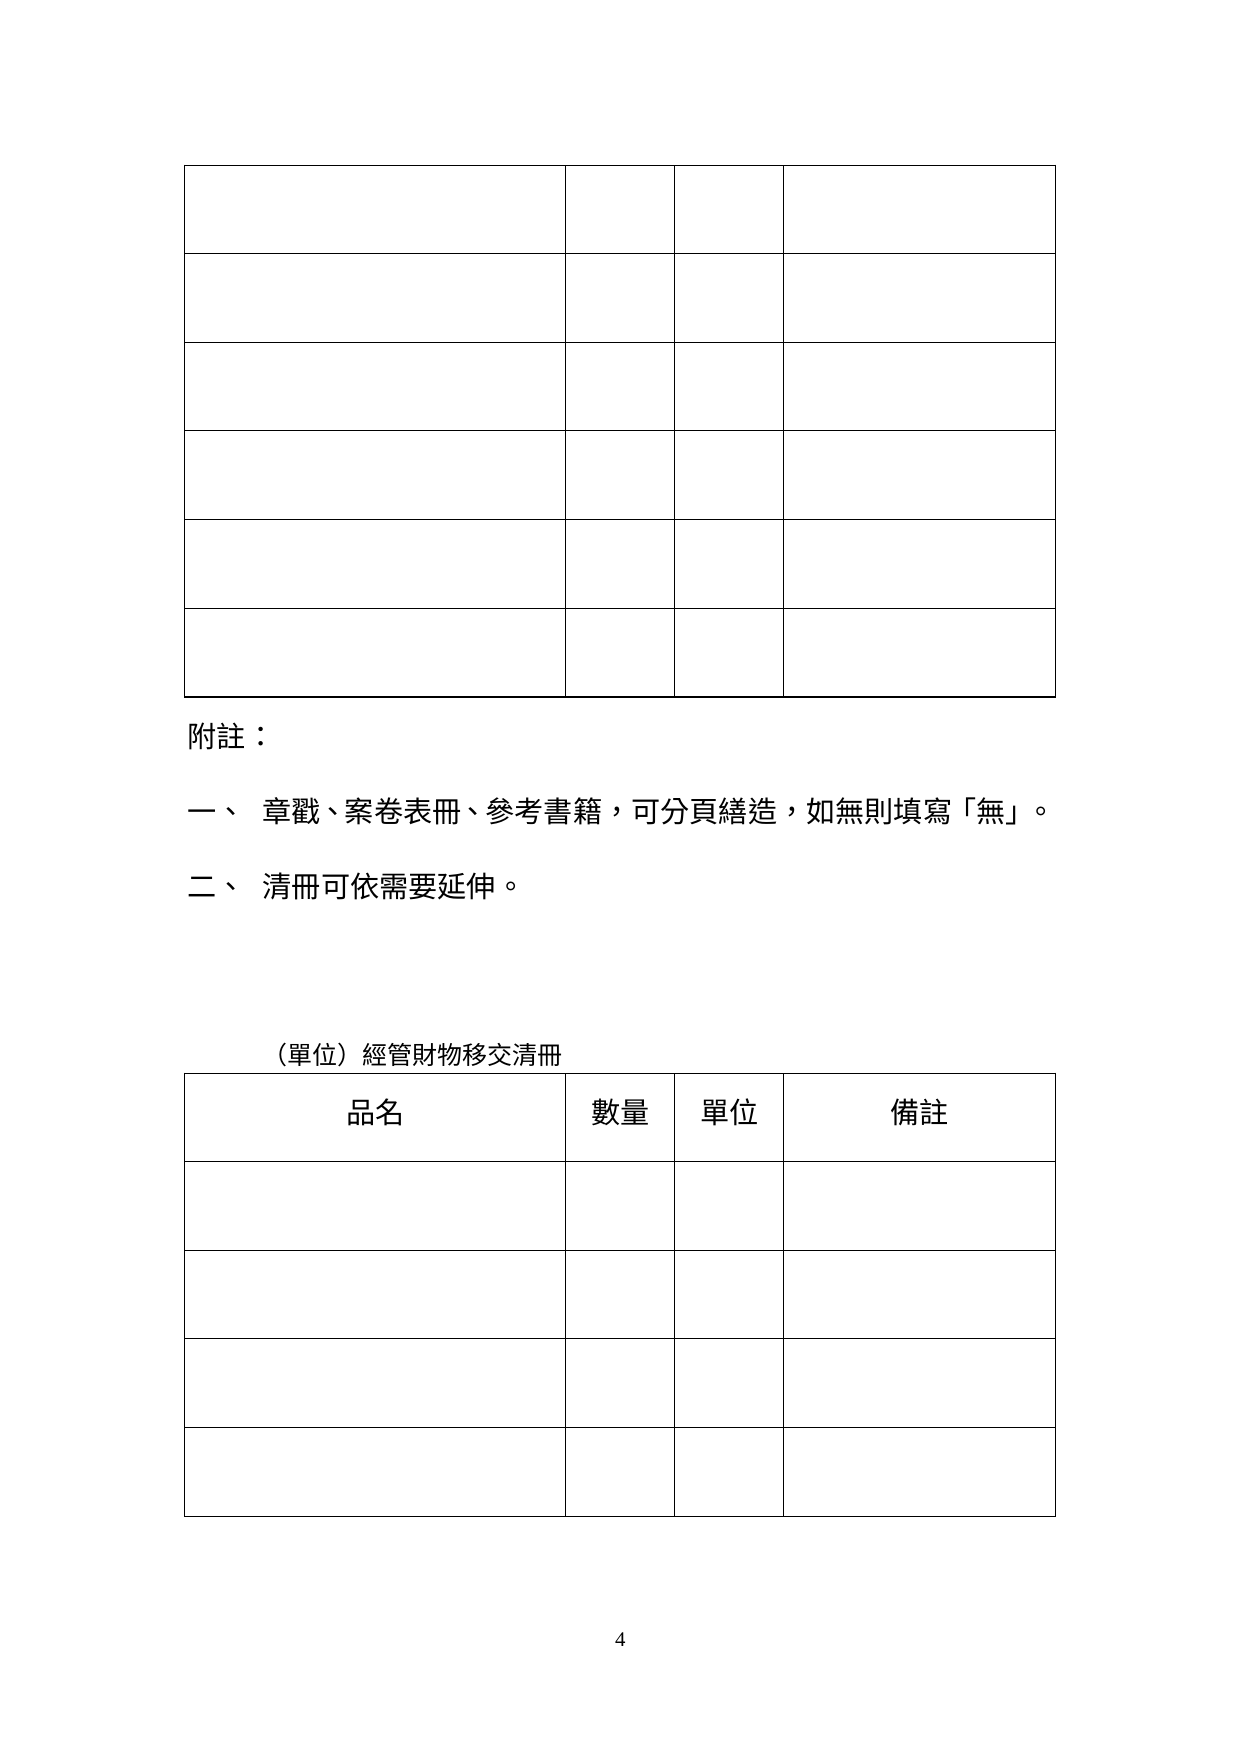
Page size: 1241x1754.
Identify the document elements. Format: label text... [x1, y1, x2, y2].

table_cell [784, 520, 1055, 608]
table_cell [566, 1428, 674, 1516]
table_cell [784, 1162, 1055, 1250]
table_cell [185, 343, 565, 430]
table_cell [675, 1251, 783, 1338]
table_cell [675, 166, 783, 253]
table_cell [675, 1162, 783, 1250]
table_cell [566, 254, 674, 342]
table_cell [784, 1339, 1055, 1427]
table_cell [185, 431, 565, 519]
list 章戳、案卷表冊、參考書籍，可分頁繕造，如無則填寫「無」。 [187, 772, 1053, 847]
table_cell [566, 431, 674, 519]
table_cell [675, 1339, 783, 1427]
table_header 品名 [185, 1074, 565, 1161]
table_cell [675, 520, 783, 608]
table_cell [784, 1251, 1055, 1338]
table_cell [566, 343, 674, 430]
table_header 數量 [566, 1074, 674, 1161]
table_cell [185, 1428, 565, 1516]
text （單位）經管財物移交清冊 [187, 1035, 1053, 1072]
table_cell [675, 254, 783, 342]
table_cell [185, 254, 565, 342]
table_cell [185, 166, 565, 253]
table_cell [784, 609, 1055, 696]
table_cell [185, 1162, 565, 1250]
text 附註： [187, 698, 1053, 772]
table_cell [185, 1339, 565, 1427]
table_cell [566, 520, 674, 608]
table_cell [566, 1162, 674, 1250]
table_cell [784, 166, 1055, 253]
table_cell [784, 1428, 1055, 1516]
table_header 備註 [784, 1074, 1055, 1161]
table_cell [784, 343, 1055, 430]
table_cell [675, 1428, 783, 1516]
table_cell [566, 1251, 674, 1338]
table_header 單位 [675, 1074, 783, 1161]
table_cell [675, 343, 783, 430]
table_cell [784, 254, 1055, 342]
table_cell [675, 431, 783, 519]
table_cell [675, 609, 783, 696]
table_cell [566, 1339, 674, 1427]
table_cell [566, 609, 674, 696]
table_cell [185, 609, 565, 696]
list 清冊可依需要延伸。 [187, 847, 1053, 922]
table_cell [185, 520, 565, 608]
table_cell [566, 166, 674, 253]
table_cell [185, 1251, 565, 1338]
table_cell [784, 431, 1055, 519]
